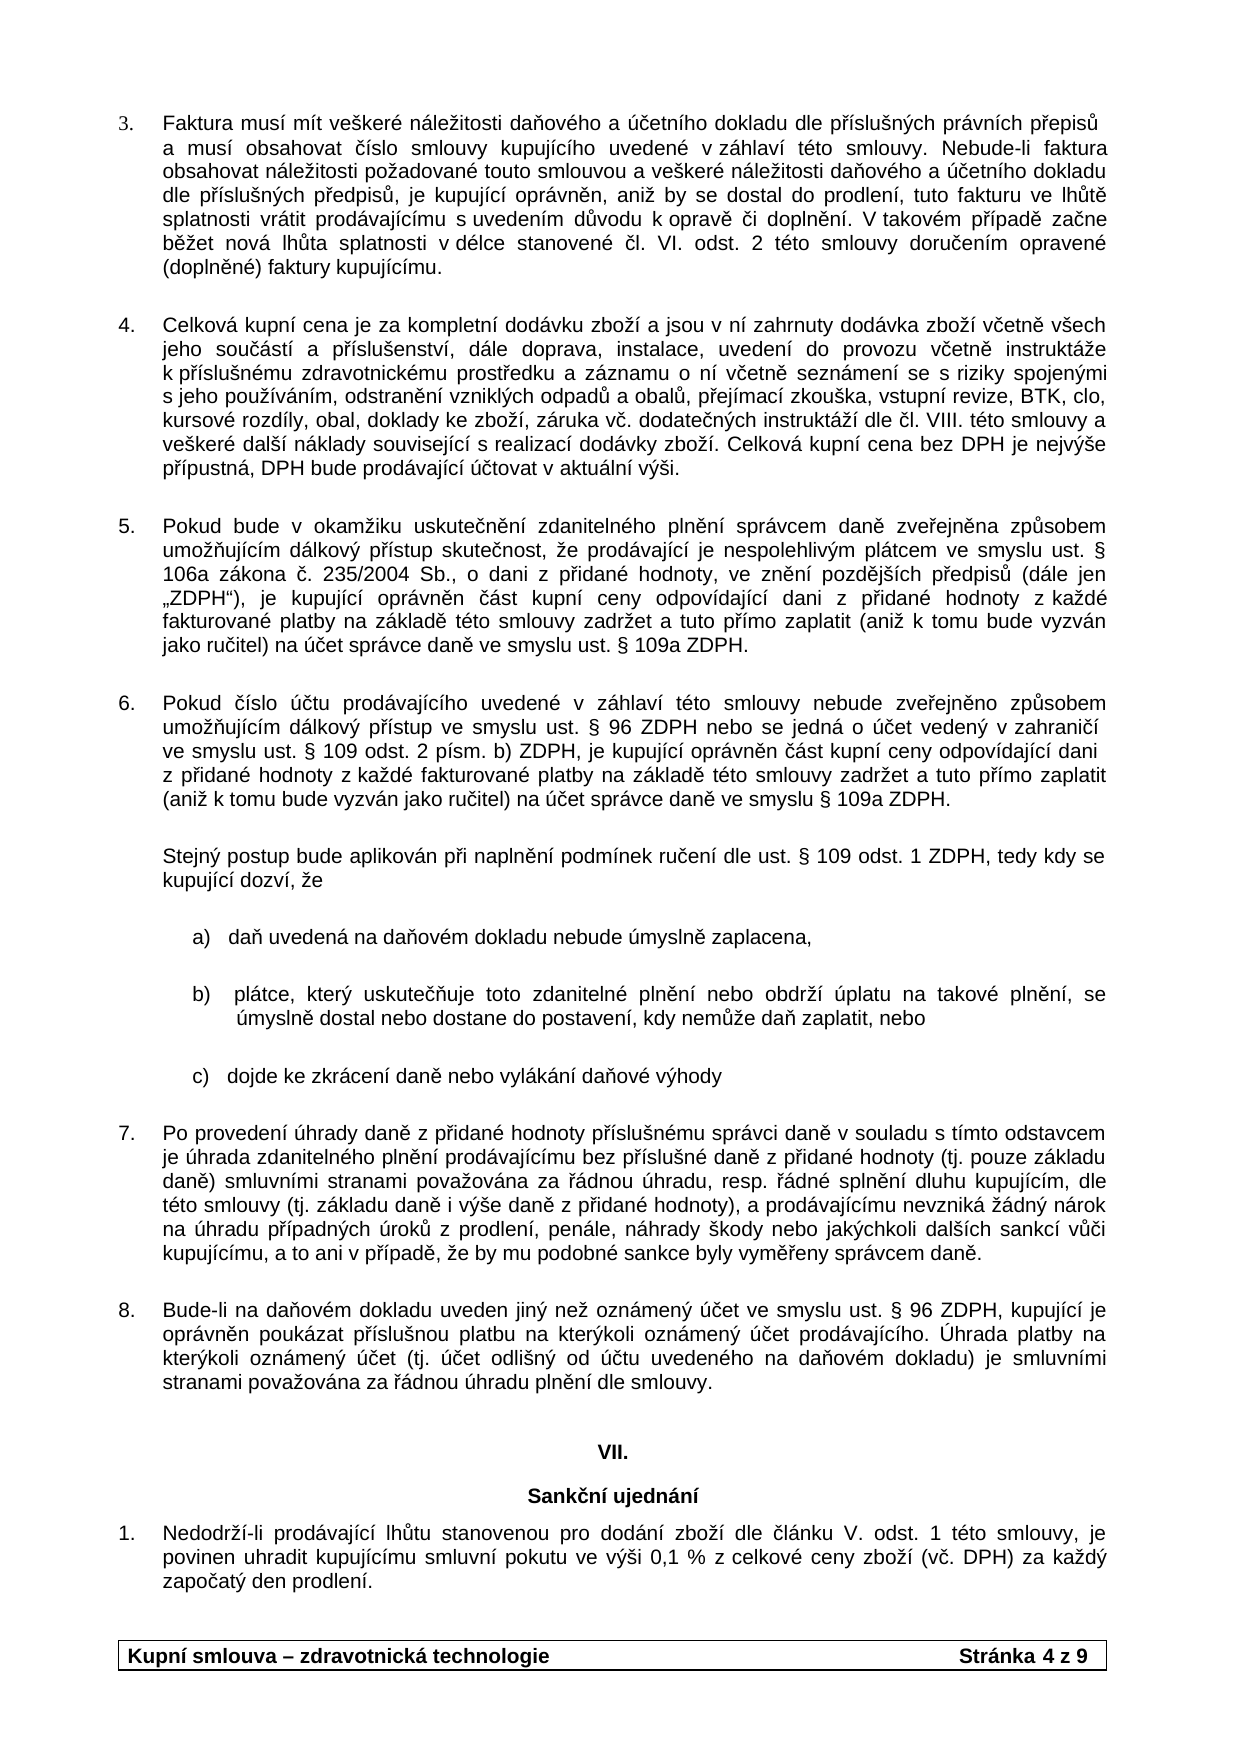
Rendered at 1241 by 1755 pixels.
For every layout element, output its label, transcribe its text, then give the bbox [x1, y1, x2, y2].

text VII. [118, 1439, 1107, 1463]
list Po provedení úhrady daně z přidané hodnoty příslušnému správci daně v souladu s tímto odstavcem je úhrada zdanitelného plnění prodávajícímu bez příslušné daně z přidané hodnoty (tj. pouze základu daně) smluvními stranami považována za řádnou úhradu, resp. řádné splnění dluhu kupujícím, dle této smlouvy (tj. základu daně i výše daně z přidané hodnoty), a prodávajícímu nevzniká žádný nárok na úhradu případných úroků z prodlení, penále, náhrady škody nebo jakýchkoli dalších sankcí vůči kupujícímu, a to ani v případě, že by mu podobné sankce byly vyměřeny správcem daně. [118, 1121, 1107, 1264]
text a) daň uvedená na daňovém dokladu nebude úmyslně zaplacena, [192, 925, 1107, 949]
list Nedodrží-li prodávající lhůtu stanovenou pro dodání zboží dle článku V. odst. 1 této smlouvy, je povinen uhradit kupujícímu smluvní pokutu ve výši 0,1 % z celkové ceny zboží (vč. DPH) za každý započatý den prodlení. [118, 1521, 1107, 1593]
text Stejný postup bude aplikován při naplnění podmínek ručení dle ust. § 109 odst. 1 ZDPH, tedy kdy se kupující dozví, že [162, 844, 1107, 892]
list Celková kupní cena je za kompletní dodávku zboží a jsou v ní zahrnuty dodávka zboží včetně všech jeho součástí a příslušenství, dále doprava, instalace, uvedení do provozu včetně instruktáže k příslušnému zdravotnickému prostředku a záznamu o ní včetně seznámení se s riziky spojenými s jeho používáním, odstranění vzniklých odpadů a obalů, přejímací zkouška, vstupní revize, BTK, clo, kursové rozdíly, obal, doklady ke zboží, záruka vč. dodatečných instruktáží dle čl. VIII. této smlouvy a veškeré další náklady související s realizací dodávky zboží. Celková kupní cena bez DPH je nejvýše přípustná, DPH bude prodávající účtovat v aktuální výši. [118, 312, 1107, 480]
text c) dojde ke zkrácení daně nebo vylákání daňové výhody [192, 1063, 1107, 1087]
list Pokud číslo účtu prodávajícího uvedené v záhlaví této smlouvy nebude zveřejněno způsobem umožňujícím dálkový přístup ve smyslu ust. § 96 ZDPH nebo se jedná o účet vedený v zahraničí ve smyslu ust. § 109 odst. 2 písm. b) ZDPH, je kupující oprávněn část kupní ceny odpovídající dani z přidané hodnoty z každé fakturované platby na základě této smlouvy zadržet a tuto přímo zaplatit (aniž k tomu bude vyzván jako ručitel) na účet správce daně ve smyslu § 109a ZDPH. [118, 691, 1107, 810]
text b) plátce, který uskutečňuje toto zdanitelné plnění nebo obdrží úplatu na takové plnění, se úmyslně dostal nebo dostane do postavení, kdy nemůže daň zaplatit, nebo [192, 982, 1107, 1030]
list Pokud bude v okamžiku uskutečnění zdanitelného plnění správcem daně zveřejněna způsobem umožňujícím dálkový přístup skutečnost, že prodávající je nespolehlivým plátcem ve smyslu ust. § 106a zákona č. 235/2004 Sb., o dani z přidané hodnoty, ve znění pozdějších předpisů (dále jen „ZDPH“), je kupující oprávněn část kupní ceny odpovídající dani z přidané hodnoty z každé fakturované platby na základě této smlouvy zadržet a tuto přímo zaplatit (aniž k tomu bude vyzván jako ručitel) na účet správce daně ve smyslu ust. § 109a ZDPH. [118, 513, 1107, 657]
list Bude-li na daňovém dokladu uveden jiný než oznámený účet ve smyslu ust. § 96 ZDPH, kupující je oprávněn poukázat příslušnou platbu na kterýkoli oznámený účet prodávajícího. Úhrada platby na kterýkoli oznámený účet (tj. účet odlišný od účtu uvedeného na daňovém dokladu) je smluvními stranami považována za řádnou úhradu plnění dle smlouvy. [118, 1298, 1107, 1394]
subtitle Sankční ujednání [118, 1484, 1107, 1508]
list Faktura musí mít veškeré náležitosti daňového a účetního dokladu dle příslušných právních přepisů a musí obsahovat číslo smlouvy kupujícího uvedené v záhlaví této smlouvy. Nebude-li faktura obsahovat náležitosti požadované touto smlouvou a veškeré náležitosti daňového a účetního dokladu dle příslušných předpisů, je kupující oprávněn, aniž by se dostal do prodlení, tuto fakturu ve lhůtě splatnosti vrátit prodávajícímu s uvedením důvodu k opravě či doplnění. V takovém případě začne běžet nová lhůta splatnosti v délce stanovené čl. VI. odst. 2 této smlouvy doručením opravené (doplněné) faktury kupujícímu. [118, 111, 1107, 279]
